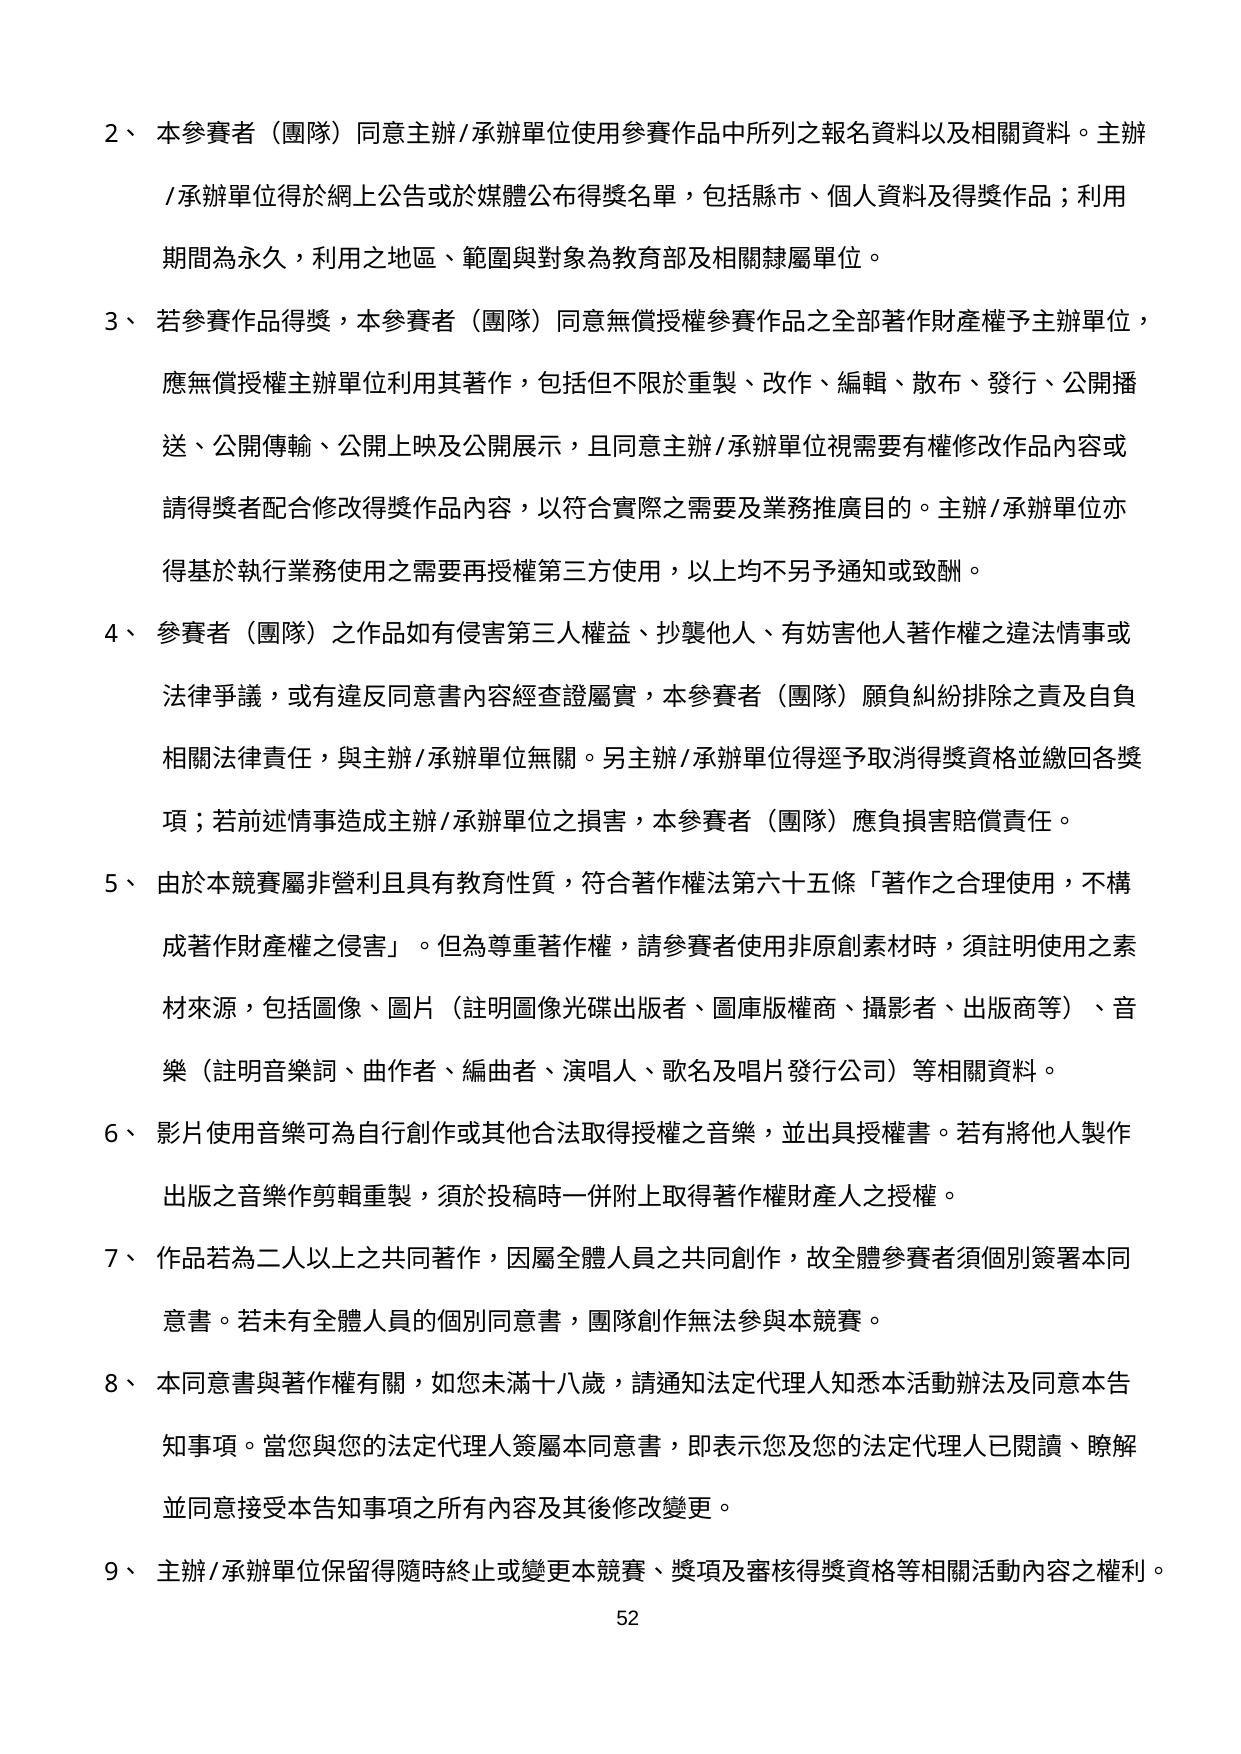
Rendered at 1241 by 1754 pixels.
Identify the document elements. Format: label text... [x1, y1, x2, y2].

list 由於本競賽屬非營利且具有教育性質，符合著作權法第六十五條「著作之合理使用，不構成著作財產權之侵害」。但為尊重著作權，請參賽者使用非原創素材時，須註明使用之素材來源，包括圖像、圖片（註明圖像光碟出版者、圖庫版權商、攝影者、出版商等）、音樂（註明音樂詞、曲作者、編曲者、演唱人、歌名及唱片發行公司）等相關資料。 [103, 840, 1152, 1090]
list 主辦/承辦單位保留得隨時終止或變更本競賽、獎項及審核得獎資格等相關活動內容之權利。 [103, 1527, 1152, 1590]
list 本同意書與著作權有關，如您未滿十八歲，請通知法定代理人知悉本活動辦法及同意本告知事項。當您與您的法定代理人簽屬本同意書，即表示您及您的法定代理人已閱讀、瞭解並同意接受本告知事項之所有內容及其後修改變更。 [103, 1340, 1152, 1527]
list 影片使用音樂可為自行創作或其他合法取得授權之音樂，並出具授權書。若有將他人製作出版之音樂作剪輯重製，須於投稿時一併附上取得著作權財產人之授權。 [103, 1090, 1152, 1215]
list 參賽者（團隊）之作品如有侵害第三人權益、抄襲他人、有妨害他人著作權之違法情事或法律爭議，或有違反同意書內容經查證屬實，本參賽者（團隊）願負糾紛排除之責及自負相關法律責任，與主辦/承辦單位無關。另主辦/承辦單位得逕予取消得獎資格並繳回各獎項；若前述情事造成主辦/承辦單位之損害，本參賽者（團隊）應負損害賠償責任。 [103, 590, 1152, 840]
list 本參賽者（團隊）同意主辦/承辦單位使用參賽作品中所列之報名資料以及相關資料。主辦/承辦單位得於網上公告或於媒體公布得獎名單，包括縣市、個人資料及得獎作品；利用期間為永久，利用之地區、範圍與對象為教育部及相關隸屬單位。 [103, 90, 1152, 277]
list 作品若為二人以上之共同著作，因屬全體人員之共同創作，故全體參賽者須個別簽署本同意書。若未有全體人員的個別同意書，團隊創作無法參與本競賽。 [103, 1215, 1152, 1340]
list 若參賽作品得獎，本參賽者（團隊）同意無償授權參賽作品之全部著作財產權予主辦單位，應無償授權主辦單位利用其著作，包括但不限於重製、改作、編輯、散布、發行、公開播送、公開傳輸、公開上映及公開展示，且同意主辦/承辦單位視需要有權修改作品內容或請得獎者配合修改得獎作品內容，以符合實際之需要及業務推廣目的。主辦/承辦單位亦得基於執行業務使用之需要再授權第三方使用，以上均不另予通知或致酬。 [103, 277, 1152, 590]
